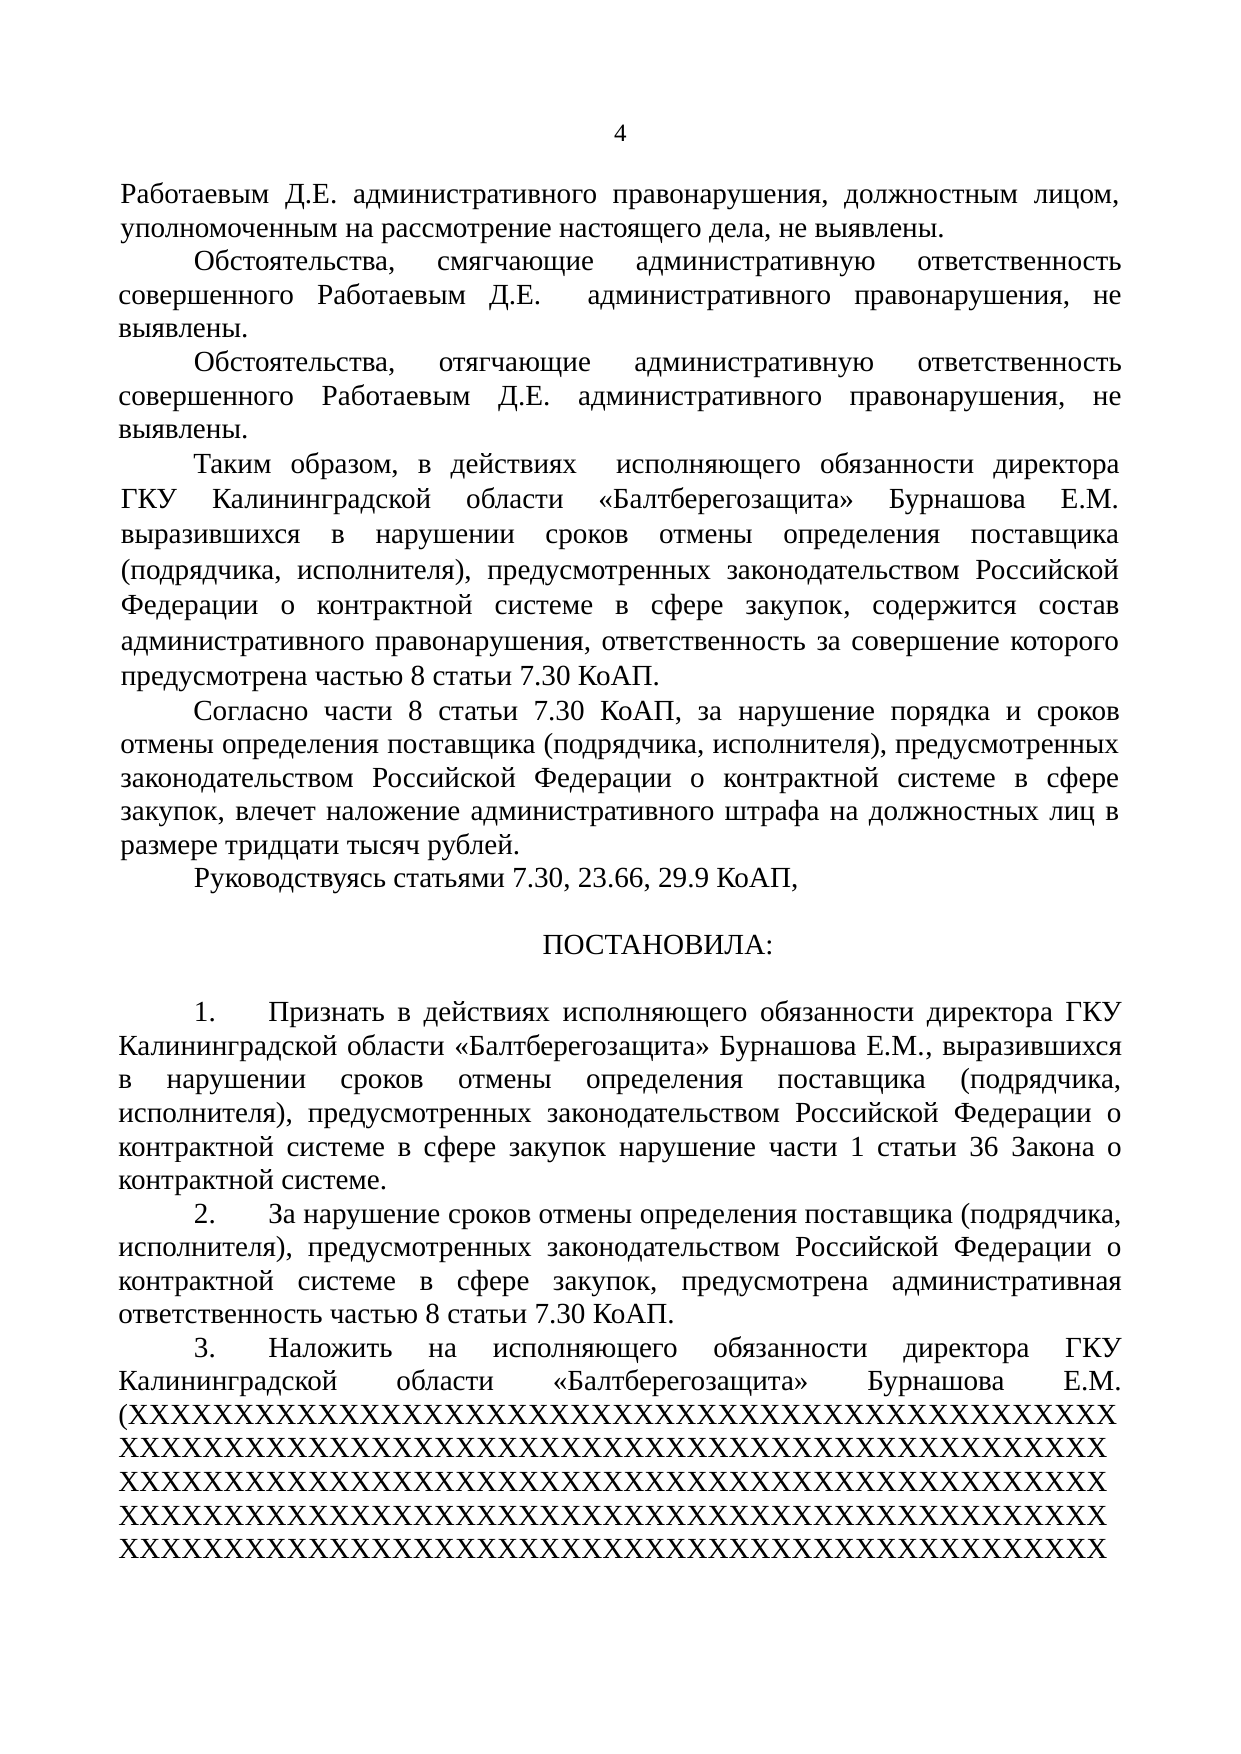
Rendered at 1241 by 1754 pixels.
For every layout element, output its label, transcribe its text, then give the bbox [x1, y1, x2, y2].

text Руководствуясь статьями 7.30, 23.66, 29.9 КоАП, [118, 860, 1122, 894]
list Наложить на исполняющего обязанности директора ГКУ Калининградской области «Балтберегозащита» Бурнашова Е.М. (XXXXXXXXXXXXXXXXXXXXXXXXXXXXXXXXXXXXXXXXXXXXXXXXXXXXXXXXXXXXXXXXXXXXXXXXXXXXXXXXXXXXXXXXXXXXXXXXXXXXXXXXXXXXXXXXXXXXXXXXXXXXXXXXXXXXXXXXXXXXXXXXXXXXXXXXXXXXXXXXXXXXXXXXXXXXXXXXXXXXXXXXXXXXXXXXXXXXXXXXXXXXXXXXXXXXXXXXXXXXXXXXXXXXXXXXXXXXXXXXXXXXXXX) штраф в размере 30 000 (тридцать тысяч) рублей. [118, 1330, 1122, 1565]
text Обстоятельства, отягчающие административную ответственность совершенного Работаевым Д.Е. административного правонарушения, не выявлены. [118, 344, 1122, 445]
list За нарушение сроков отмены определения поставщика (подрядчика, исполнителя), предусмотренных законодательством Российской Федерации о контрактной системе в сфере закупок, предусмотрена административная ответственность частью 8 статьи 7.30 КоАП. [118, 1196, 1122, 1330]
text ПОСТАНОВИЛА: [118, 927, 1122, 961]
text Обстоятельства, смягчающие административную ответственность совершенного Работаевым Д.Е. административного правонарушения, не выявлены. [118, 243, 1122, 344]
text Согласно части 8 статьи 7.30 КоАП, за нарушение порядка и сроков отмены определения поставщика (подрядчика, исполнителя), предусмотренных законодательством Российской Федерации о контрактной системе в сфере закупок, влечет наложение административного штрафа на должностных лиц в размере тридцати тысяч рублей. [120, 693, 1120, 860]
list Признать в действиях исполняющего обязанности директора ГКУ Калининградской области «Балтберегозащита» Бурнашова Е.М., выразившихся в нарушении сроков отмены определения поставщика (подрядчика, исполнителя), предусмотренных законодательством Российской Федерации о контрактной системе в сфере закупок нарушение части 1 статьи 36 Закона о контрактной системе. [118, 994, 1122, 1196]
text Таким образом, в действиях исполняющего обязанности директора ГКУ Калининградской области «Балтберегозащита» Бурнашова Е.М. выразившихся в нарушении сроков отмены определения поставщика (подрядчика, исполнителя), предусмотренных законодательством Российской Федерации о контрактной системе в сфере закупок, содержится состав административного правонарушения, ответственность за совершение которого предусмотрена частью 8 статьи 7.30 КоАП. [121, 445, 1120, 693]
text Работаевым Д.Е. административного правонарушения, должностным лицом, уполномоченным на рассмотрение настоящего дела, не выявлены. [120, 176, 1120, 243]
